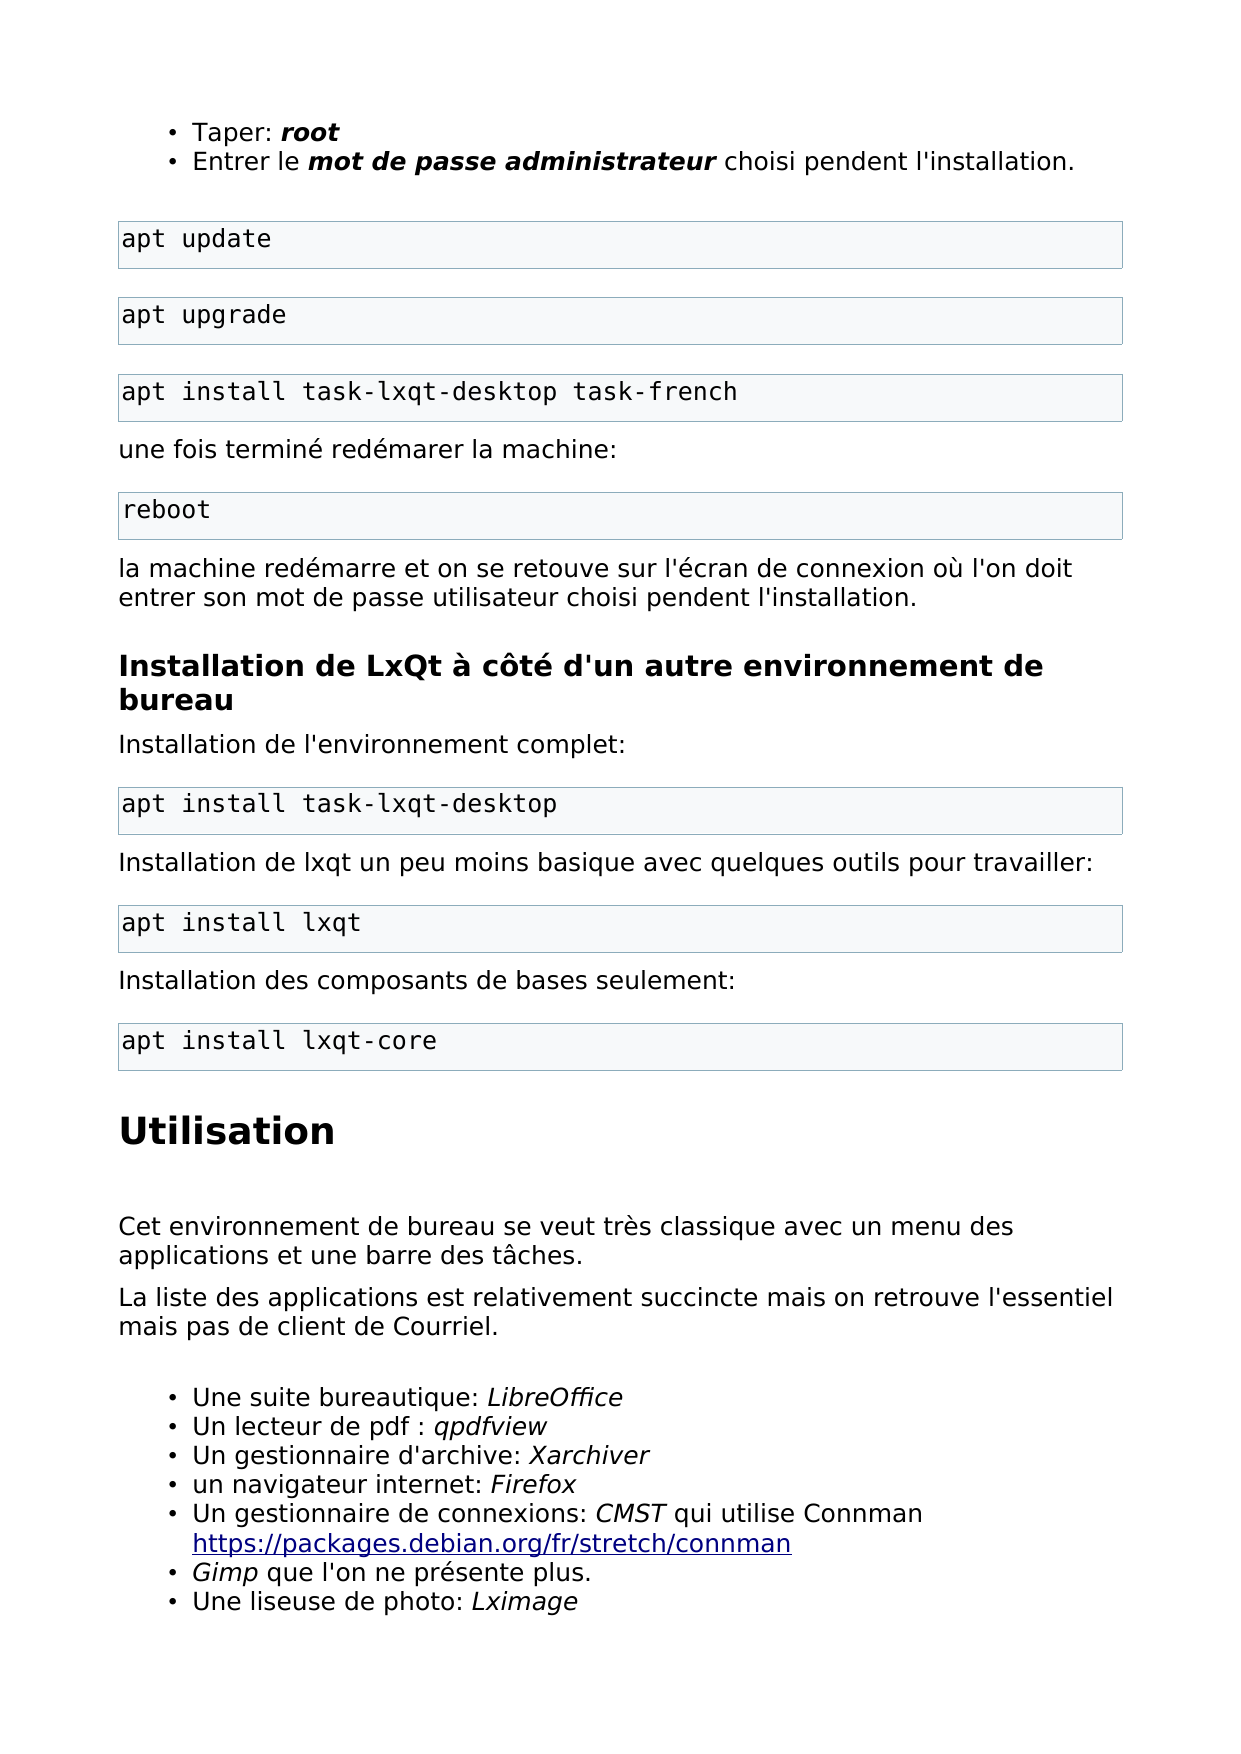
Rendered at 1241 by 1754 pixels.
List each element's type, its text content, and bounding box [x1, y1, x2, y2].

subtitle Installation de LxQt à côté d'un autre environnement de bureau [118, 650, 1122, 718]
table_header apt install task-lxqt-desktop task-french [119, 375, 1122, 421]
text la machine redémarre et on se retouve sur l'écran de connexion où l'on doit entrer son mot de passe utilisateur choisi pendent l'installation. [118, 554, 1122, 612]
list Un lecteur de pdf : qpdfview [177, 1412, 1122, 1441]
table_header reboot [119, 493, 1122, 539]
text Installation de lxqt un peu moins basique avec quelques outils pour travailler: [118, 848, 1122, 877]
text une fois terminé redémarer la machine: [118, 436, 1122, 465]
list Entrer le mot de passe administrateur choisi pendent l'installation. [177, 147, 1122, 176]
table_header apt update [119, 222, 1122, 268]
table_header apt install lxqt [119, 906, 1122, 952]
list Un gestionnaire d'archive: Xarchiver [177, 1441, 1122, 1471]
list Gimp que l'on ne présente plus. [177, 1558, 1122, 1587]
text Installation de l'environnement complet: [118, 730, 1122, 759]
table_header apt install lxqt-core [119, 1024, 1122, 1070]
subtitle Utilisation [118, 1110, 1122, 1153]
text La liste des applications est relativement succincte mais on retrouve l'essentiel mais pas de client de Courriel. [118, 1283, 1122, 1341]
list un navigateur internet: Firefox [177, 1471, 1122, 1500]
text Installation des composants de bases seulement: [118, 967, 1122, 996]
list Taper: root [177, 118, 1122, 147]
list Une liseuse de photo: Lximage [177, 1587, 1122, 1616]
table_header apt install task-lxqt-desktop [119, 788, 1122, 833]
list Un gestionnaire de connexions: CMST qui utilise Connman https://packages.debian.org/fr/stretch/connman [177, 1500, 1122, 1558]
text Cet environnement de bureau se veut très classique avec un menu des applications et une barre des tâches. [118, 1212, 1122, 1270]
list Une suite bureautique: LibreOffice [177, 1383, 1122, 1412]
table_header apt upgrade [119, 298, 1122, 344]
